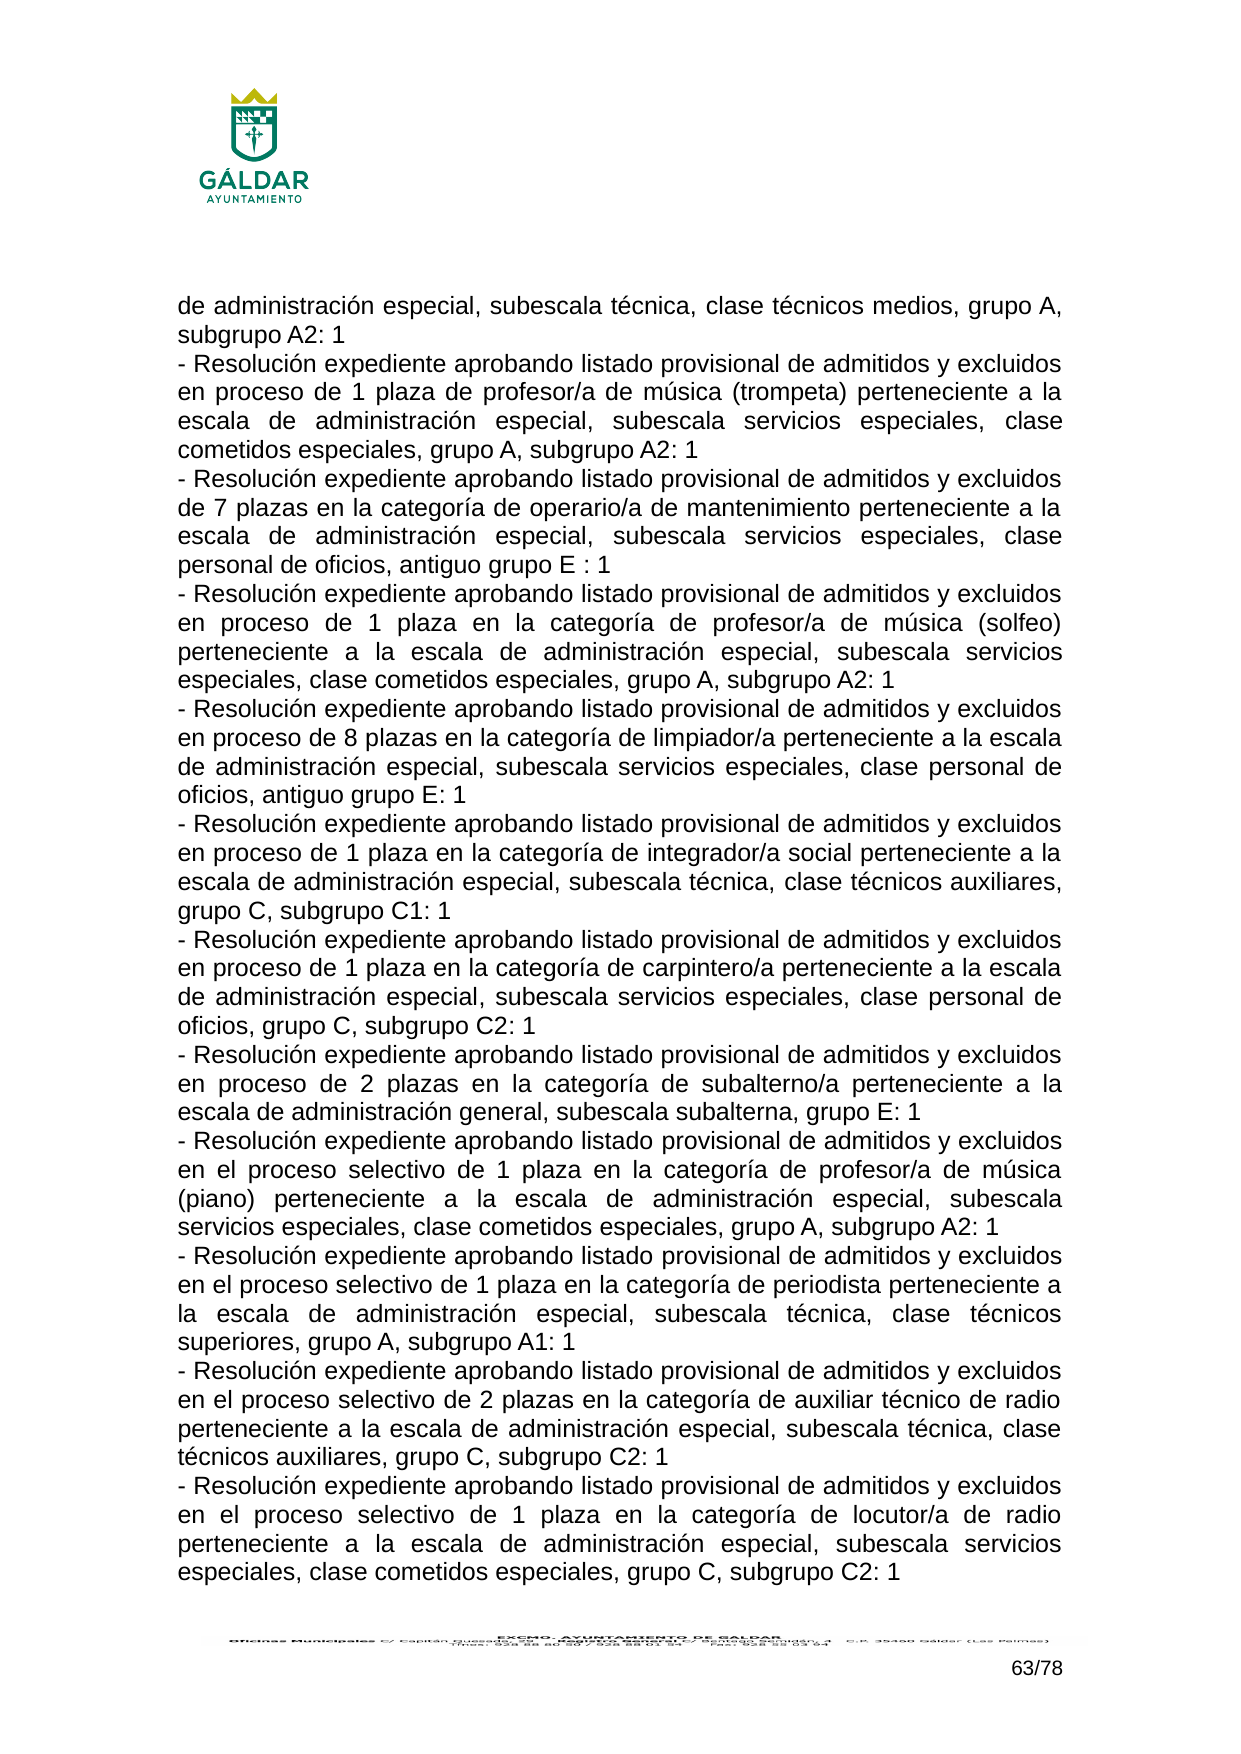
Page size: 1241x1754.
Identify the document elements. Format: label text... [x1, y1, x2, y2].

picture [229, 1636, 1059, 1646]
text - Resolución expediente aprobando listado provisional de admitidos y excluidos en proceso de 1 plaza en la categoría de profesor/a de música (solfeo) perteneciente a la escala de administración especial, subescala servicios especiales, clase cometidos especiales, grupo A, subgrupo A2: 1 [177, 579, 1063, 694]
text - Resolución expediente aprobando listado provisional de admitidos y excluidos de 7 plazas en la categoría de operario/a de mantenimiento perteneciente a la escala de administración especial, subescala servicios especiales, clase personal de oficios, antiguo grupo E : 1 [177, 464, 1063, 579]
picture [181, 73, 326, 218]
text - Resolución expediente aprobando listado provisional de admitidos y excluidos en el proceso selectivo de 2 plazas en la categoría de auxiliar técnico de radio perteneciente a la escala de administración especial, subescala técnica, clase técnicos auxiliares, grupo C, subgrupo C2: 1 [177, 1356, 1063, 1471]
text - Resolución expediente aprobando listado provisional de admitidos y excluidos en el proceso selectivo de 1 plaza en la categoría de locutor/a de radio perteneciente a la escala de administración especial, subescala servicios especiales, clase cometidos especiales, grupo C, subgrupo C2: 1 [177, 1471, 1063, 1586]
text de administración especial, subescala técnica, clase técnicos medios, grupo A, subgrupo A2: 1 [177, 291, 1063, 348]
text - Resolución expediente aprobando listado provisional de admitidos y excluidos en el proceso selectivo de 1 plaza en la categoría de periodista perteneciente a la escala de administración especial, subescala técnica, clase técnicos superiores, grupo A, subgrupo A1: 1 [177, 1241, 1063, 1356]
text - Resolución expediente aprobando listado provisional de admitidos y excluidos en proceso de 1 plaza de profesor/a de música (trompeta) perteneciente a la escala de administración especial, subescala servicios especiales, clase cometidos especiales, grupo A, subgrupo A2: 1 [177, 348, 1063, 463]
text - Resolución expediente aprobando listado provisional de admitidos y excluidos en proceso de 8 plazas en la categoría de limpiador/a perteneciente a la escala de administración especial, subescala servicios especiales, clase personal de oficios, antiguo grupo E: 1 [177, 694, 1063, 809]
text - Resolución expediente aprobando listado provisional de admitidos y excluidos en el proceso selectivo de 1 plaza en la categoría de profesor/a de música (piano) perteneciente a la escala de administración especial, subescala servicios especiales, clase cometidos especiales, grupo A, subgrupo A2: 1 [177, 1126, 1063, 1241]
text - Resolución expediente aprobando listado provisional de admitidos y excluidos en proceso de 1 plaza en la categoría de integrador/a social perteneciente a la escala de administración especial, subescala técnica, clase técnicos auxiliares, grupo C, subgrupo C1: 1 [177, 809, 1063, 924]
text - Resolución expediente aprobando listado provisional de admitidos y excluidos en proceso de 1 plaza en la categoría de carpintero/a perteneciente a la escala de administración especial, subescala servicios especiales, clase personal de oficios, grupo C, subgrupo C2: 1 [177, 924, 1063, 1039]
text - Resolución expediente aprobando listado provisional de admitidos y excluidos en proceso de 2 plazas en la categoría de subalterno/a perteneciente a la escala de administración general, subescala subalterna, grupo E: 1 [177, 1040, 1063, 1126]
